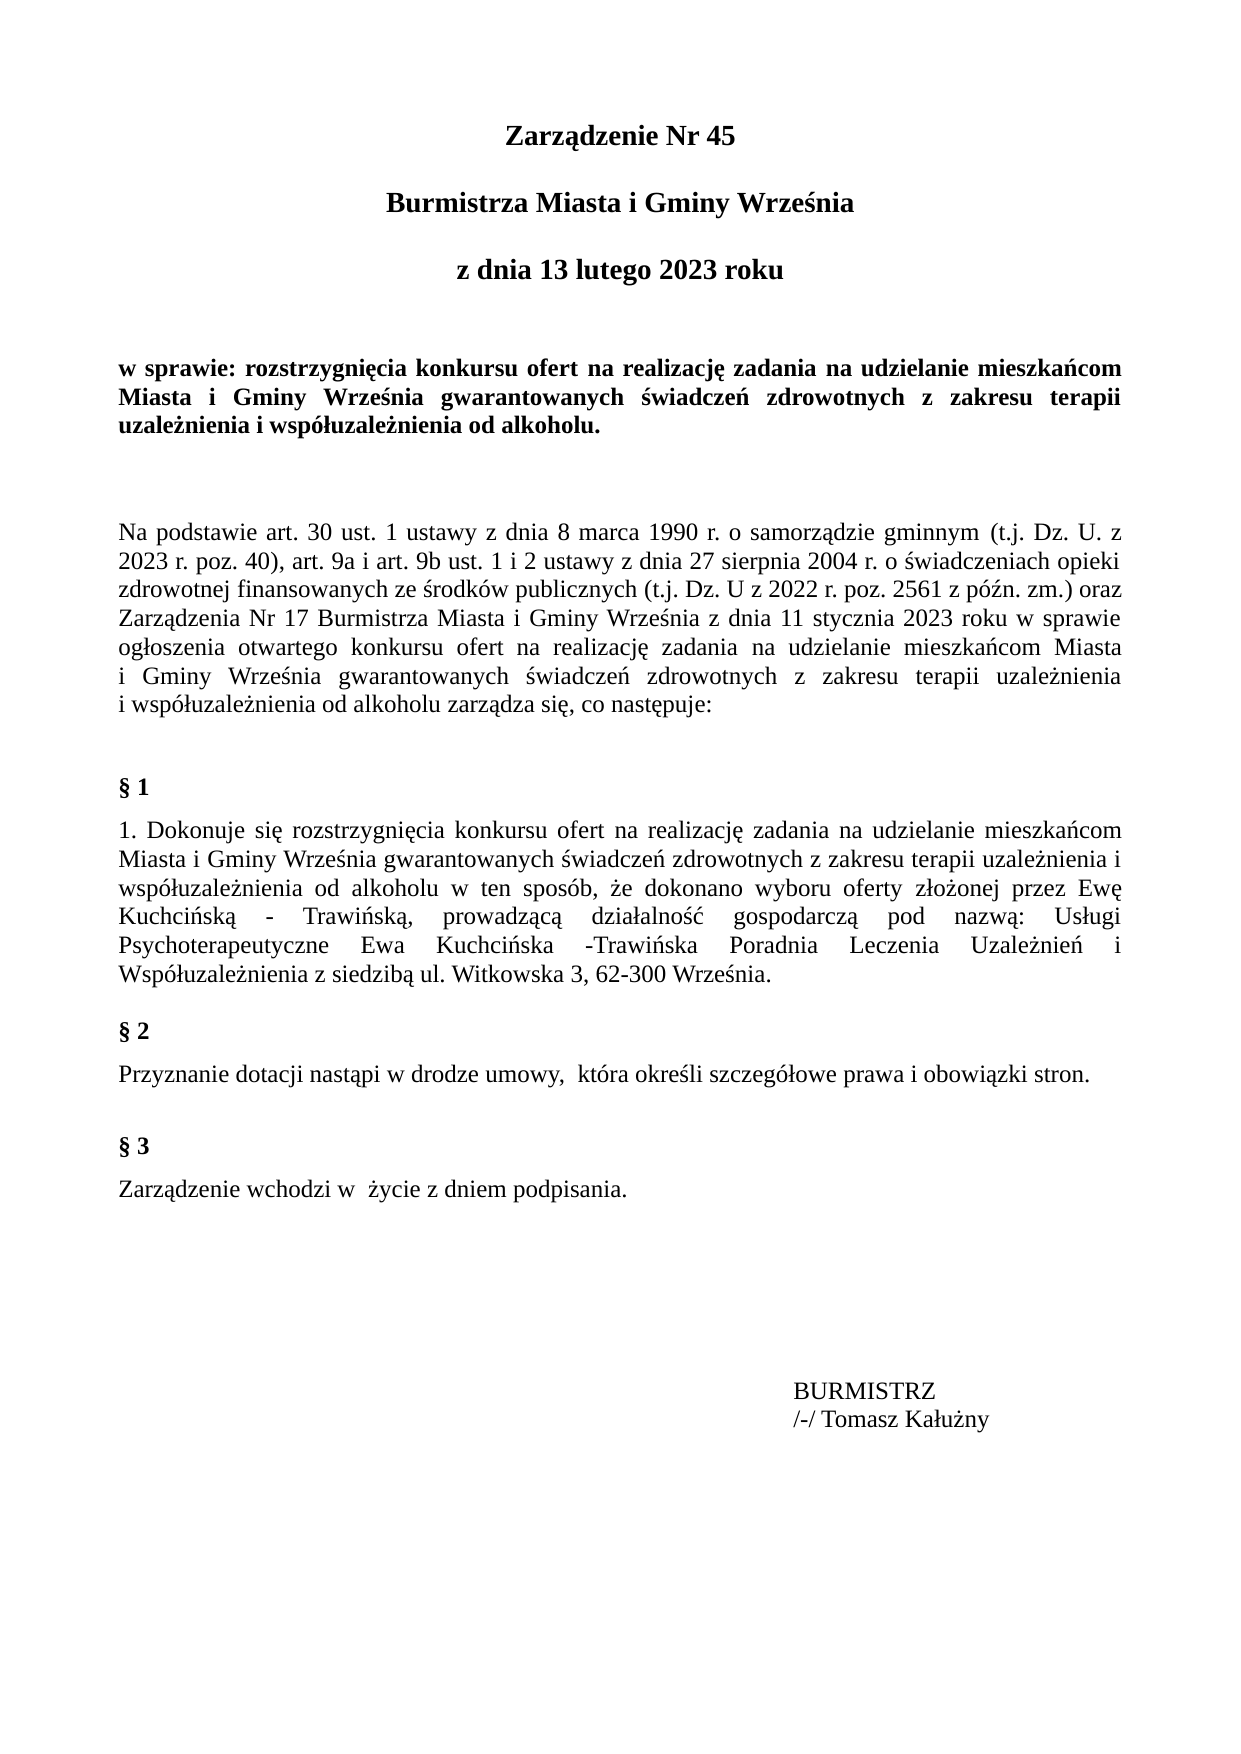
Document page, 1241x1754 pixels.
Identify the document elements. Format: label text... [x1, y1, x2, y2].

text Zarządzenie wchodzi w życie z dniem podpisania. [118, 1174, 1122, 1203]
text Na podstawie art. 30 ust. 1 ustawy z dnia 8 marca 1990 r. o samorządzie gminnym (t.j. Dz. U. z 2023 r. poz. 40), art. 9a i art. 9b ust. 1 i 2 ustawy z dnia 27 sierpnia 2004 r. o świadczeniach opieki zdrowotnej finansowanych ze środków publicznych (t.j. Dz. U z 2022 r. poz. 2561 z późn. zm.) oraz Zarządzenia Nr 17 Burmistrza Miasta i Gminy Września z dnia 11 stycznia 2023 roku w sprawie ogłoszenia otwartego konkursu ofert na realizację zadania na udzielanie mieszkańcom Miasta i Gminy Września gwarantowanych świadczeń zdrowotnych z zakresu terapii uzależnienia i współuzależnienia od alkoholu zarządza się, co następuje: [118, 517, 1122, 718]
list § 2 [118, 1016, 1122, 1045]
list § 3 [118, 1131, 1122, 1160]
table_header [112, 718, 119, 743]
list Przyznanie dotacji nastąpi w drodze umowy, która określi szczegółowe prawa i obowiązki stron. [118, 1059, 1122, 1088]
text w sprawie: rozstrzygnięcia konkursu ofert na realizację zadania na udzielanie mieszkańcom Miasta i Gminy Września gwarantowanych świadczeń zdrowotnych z zakresu terapii uzależnienia i współuzależnienia od alkoholu. [118, 353, 1122, 439]
text z dnia 13 lutego 2023 roku [118, 252, 1122, 286]
text /-/ Tomasz Kałużny [118, 1404, 1122, 1433]
text BURMISTRZ [118, 1376, 1122, 1404]
list 1. Dokonuje się rozstrzygnięcia konkursu ofert na realizację zadania na udzielanie mieszkańcom Miasta i Gminy Września gwarantowanych świadczeń zdrowotnych z zakresu terapii uzależnienia i współuzależnienia od alkoholu w ten sposób, że dokonano wyboru oferty złożonej przez Ewę Kuchcińską - Trawińską, prowadzącą działalność gospodarczą pod nazwą: Usługi Psychoterapeutyczne Ewa Kuchcińska -Trawińska Poradnia Leczenia Uzależnień i Współuzależnienia z siedzibą ul. Witkowska 3, 62-300 Września. [118, 815, 1122, 988]
list § 1 [118, 772, 1122, 801]
text Burmistrza Miasta i Gminy Września [118, 185, 1122, 219]
text Zarządzenie Nr 45 [118, 118, 1122, 152]
